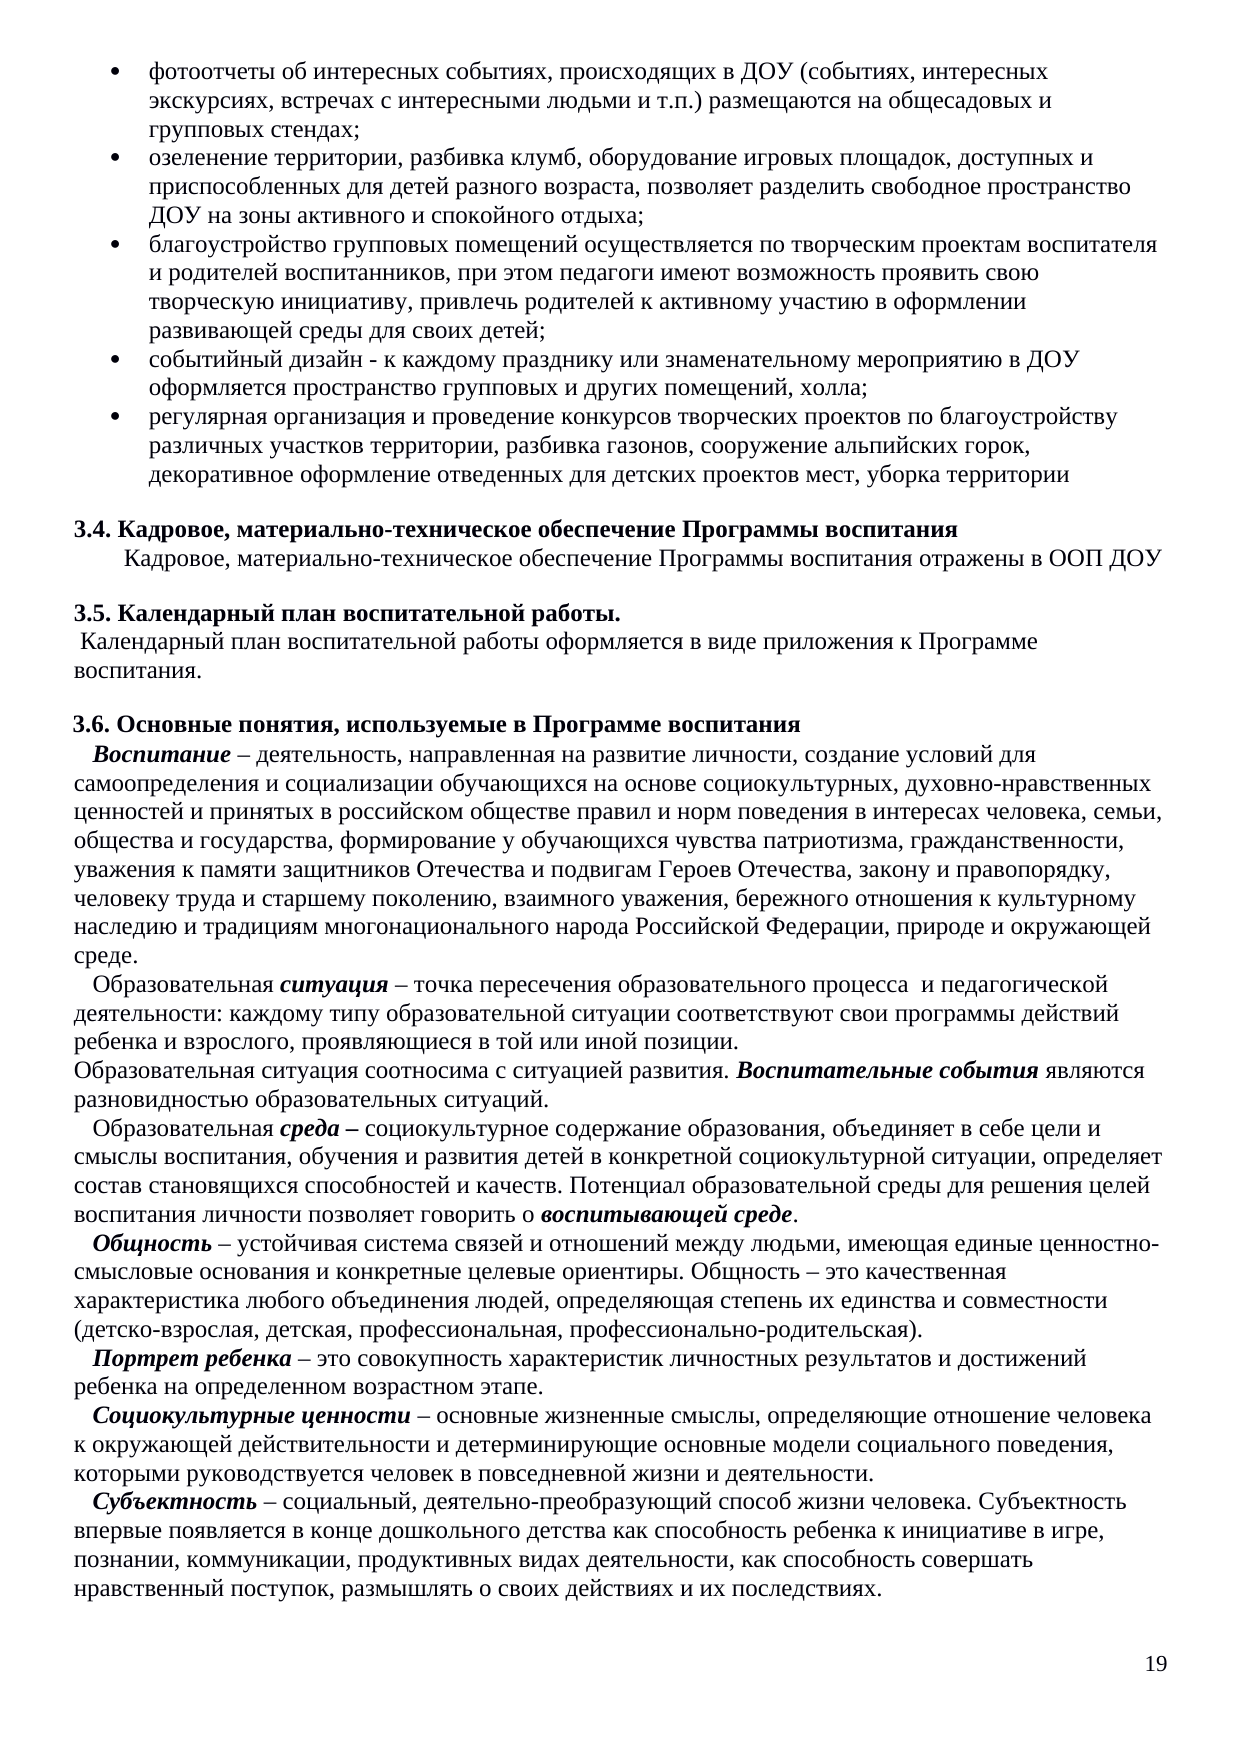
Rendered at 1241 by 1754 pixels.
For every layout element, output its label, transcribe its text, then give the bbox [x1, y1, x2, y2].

list событийный дизайн - к каждому празднику или знаменательному мероприятию в ДОУ оформляется пространство групповых и других помещений, холла; [111, 344, 1167, 401]
text 3.4. Кадровое, материально-техническое обеспечение Программы воспитания [73, 514, 1167, 543]
text Портрет ребенка – это совокупность характеристик личностных результатов и достижений ребенка на определенном возрастном этапе. [73, 1343, 1167, 1400]
text Календарный план воспитательной работы оформляется в виде приложения к Программе воспитания. [73, 626, 1167, 684]
subtitle 3.6. Основные понятия, используемые в Программе воспитания [72, 709, 1167, 738]
text Образовательная среда – социокультурное содержание образования, объединяет в себе цели и смыслы воспитания, обучения и развития детей в конкретной социокультурной ситуации, определяет состав становящихся способностей и качеств. Потенциал образовательной среды для решения целей воспитания личности позволяет говорить о воспитывающей среде. [73, 1113, 1167, 1228]
list регулярная организация и проведение конкурсов творческих проектов по благоустройству различных участков территории, разбивка газонов, сооружение альпийских горок, декоративное оформление отведенных для детских проектов мест, уборка территории [111, 401, 1167, 487]
text Образовательная ситуация – точка пересечения образовательного процесса и педагогической деятельности: каждому типу образовательной ситуации соответствуют свои программы действий ребенка и взрослого, проявляющиеся в той или иной позиции. [73, 969, 1167, 1055]
text 3.5. Календарный план воспитательной работы. [73, 598, 1167, 626]
list фотоотчеты об интересных событиях, происходящих в ДОУ (событиях, интересных экскурсиях, встречах с интересными людьми и т.п.) размещаются на общесадовых и групповых стендах; [111, 56, 1167, 142]
text Общность – устойчивая система связей и отношений между людьми, имеющая единые ценностно-смысловые основания и конкретные целевые ориентиры. Общность – это качественная характеристика любого объединения людей, определяющая степень их единства и совместности (детско-взрослая, детская, профессиональная, профессионально-родительская). [73, 1228, 1167, 1343]
text Кадровое, материально-техническое обеспечение Программы воспитания отражены в ООП ДОУ [73, 543, 1167, 571]
list озеленение территории, разбивка клумб, оборудование игровых площадок, доступных и приспособленных для детей разного возраста, позволяет разделить свободное пространство ДОУ на зоны активного и спокойного отдыха; [111, 142, 1167, 229]
text Образовательная ситуация соотносима с ситуацией развития. Воспитательные события являются разновидностью образовательных ситуаций. [73, 1055, 1167, 1113]
text Субъектность – социальный, деятельно-преобразующий способ жизни человека. Субъектность впервые появляется в конце дошкольного детства как способность ребенка к инициативе в игре, познании, коммуникации, продуктивных видах деятельности, как способность совершать нравственный поступок, размышлять о своих действиях и их последствиях. [73, 1486, 1167, 1601]
text Воспитание – деятельность, направленная на развитие личности, создание условий для самоопределения и социализации обучающихся на основе социокультурных, духовно-нравственных ценностей и принятых в российском обществе правил и норм поведения в интересах человека, семьи, общества и государства, формирование у обучающихся чувства патриотизма, гражданственности, уважения к памяти защитников Отечества и подвигам Героев Отечества, закону и правопорядку, человеку труда и старшему поколению, взаимного уважения, бережного отношения к культурному наследию и традициям многонационального народа Российской Федерации, природе и окружающей среде. [73, 739, 1167, 969]
text Социокультурные ценности – основные жизненные смыслы, определяющие отношение человека к окружающей действительности и детерминирующие основные модели социального поведения, которыми руководствуется человек в повседневной жизни и деятельности. [73, 1400, 1167, 1486]
list благоустройство групповых помещений осуществляется по творческим проектам воспитателя и родителей воспитанников, при этом педагоги имеют возможность проявить свою творческую инициативу, привлечь родителей к активному участию в оформлении развивающей среды для своих детей; [111, 229, 1167, 344]
